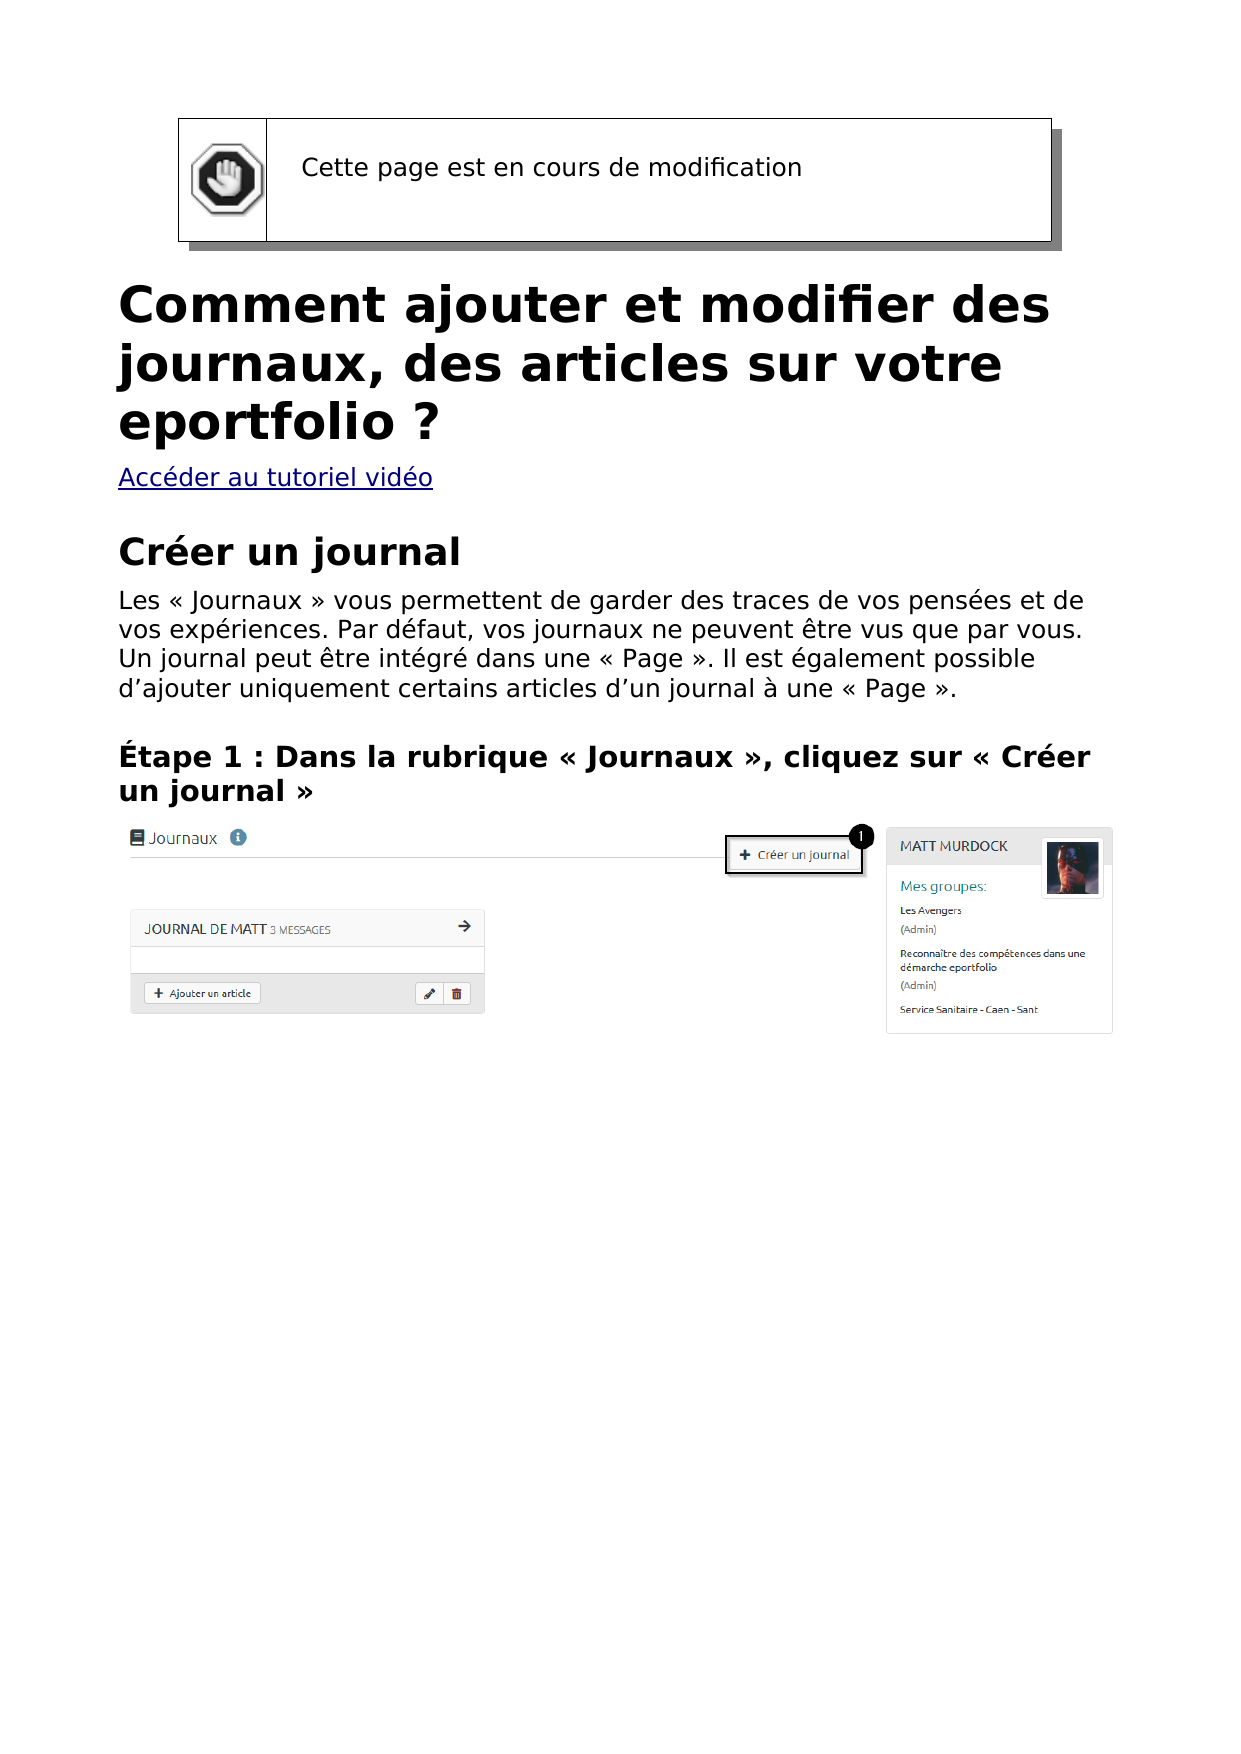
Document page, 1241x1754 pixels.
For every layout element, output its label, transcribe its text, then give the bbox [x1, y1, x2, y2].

text Les « Journaux » vous permettent de garder des traces de vos pensées et de vos expériences. Par défaut, vos journaux ne peuvent être vus que par vous. Un journal peut être intégré dans une « Page ». Il est également possible d’ajouter uniquement certains articles d’un journal à une « Page ». [118, 586, 1122, 703]
picture [118, 820, 1123, 1045]
text Accéder au tutoriel vidéo [118, 463, 1122, 493]
table_header [179, 119, 266, 241]
subtitle Étape 1 : Dans la rubrique « Journaux », cliquez sur « Créer un journal » [118, 740, 1122, 808]
table_header Cette page est en cours de modification [267, 119, 1051, 241]
picture [190, 141, 266, 217]
subtitle Comment ajouter et modifier des journaux, des articles sur votre eportfolio ? [118, 276, 1122, 451]
subtitle Créer un journal [118, 530, 1122, 574]
